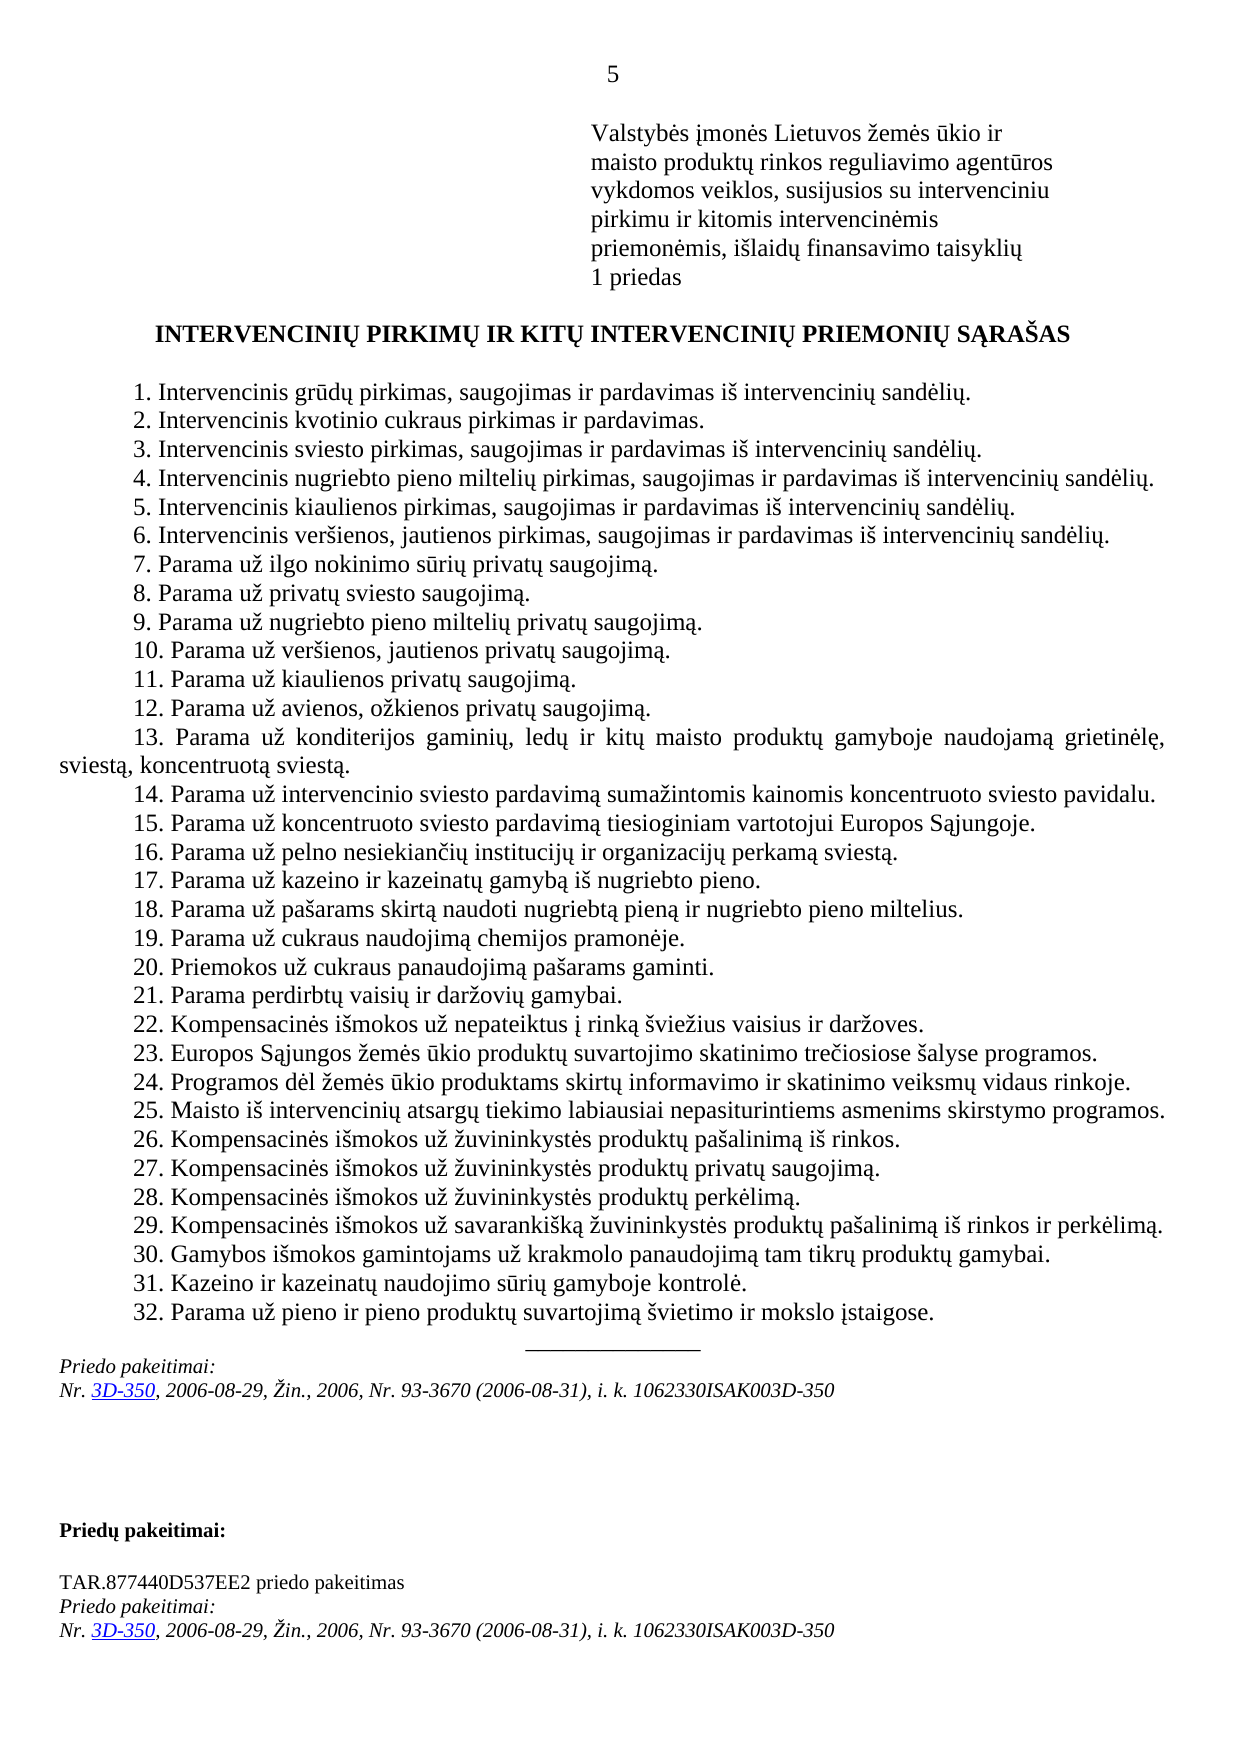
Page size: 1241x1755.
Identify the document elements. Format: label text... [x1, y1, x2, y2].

text 5. Intervencinis kiaulienos pirkimas, saugojimas ir pardavimas iš intervencinių sandėlių. [59, 492, 1167, 521]
text maisto produktų rinkos reguliavimo agentūros [59, 147, 1167, 176]
text 15. Parama už koncentruoto sviesto pardavimą tiesioginiam vartotojui Europos Sąjungoje. [59, 808, 1167, 837]
text pirkimu ir kitomis intervencinėmis [59, 204, 1167, 233]
text 25. Maisto iš intervencinių atsargų tiekimo labiausiai nepasiturintiems asmenims skirstymo programos. [59, 1096, 1167, 1124]
text 6. Intervencinis veršienos, jautienos pirkimas, saugojimas ir pardavimas iš intervencinių sandėlių. [59, 521, 1167, 549]
text 3. Intervencinis sviesto pirkimas, saugojimas ir pardavimas iš intervencinių sandėlių. [59, 434, 1167, 463]
text ______________ [59, 1326, 1167, 1354]
text Valstybės įmonės Lietuvos žemės ūkio ir [584, 118, 1167, 147]
text 1. Intervencinis grūdų pirkimas, saugojimas ir pardavimas iš intervencinių sandėlių. [59, 377, 1167, 406]
text 16. Parama už pelno nesiekiančių institucijų ir organizacijų perkamą sviestą. [59, 837, 1167, 866]
text 7. Parama už ilgo nokinimo sūrių privatų saugojimą. [59, 549, 1167, 578]
text vykdomos veiklos, susijusios su intervenciniu [59, 176, 1167, 204]
text 1 priedas [59, 262, 1167, 291]
text 17. Parama už kazeino ir kazeinatų gamybą iš nugriebto pieno. [59, 866, 1167, 894]
text 21. Parama perdirbtų vaisių ir daržovių gamybai. [59, 981, 1167, 1009]
text priemonėmis, išlaidų finansavimo taisyklių [59, 233, 1167, 262]
text INTERVENCINIŲ PIRKIMŲ IR KITŲ INTERVENCINIŲ PRIEMONIŲ SĄRAŠAS [59, 319, 1167, 348]
text 12. Parama už avienos, ožkienos privatų saugojimą. [59, 693, 1167, 722]
text 23. Europos Sąjungos žemės ūkio produktų suvartojimo skatinimo trečiosiose šalyse programos. [59, 1038, 1167, 1067]
text Priedo pakeitimai: [59, 1594, 1167, 1618]
text Priedo pakeitimai: [59, 1354, 1167, 1378]
text Nr. 3D-350, 2006-08-29, Žin., 2006, Nr. 93-3670 (2006-08-31), i. k. 1062330ISAK003D-350 [59, 1378, 1167, 1402]
text Nr. 3D-350, 2006-08-29, Žin., 2006, Nr. 93-3670 (2006-08-31), i. k. 1062330ISAK003D-350 [59, 1618, 1167, 1642]
text 26. Kompensacinės išmokos už žuvininkystės produktų pašalinimą iš rinkos. [59, 1124, 1167, 1153]
text 31. Kazeino ir kazeinatų naudojimo sūrių gamyboje kontrolė. [59, 1268, 1167, 1297]
text 24. Programos dėl žemės ūkio produktams skirtų informavimo ir skatinimo veiksmų vidaus rinkoje. [59, 1067, 1167, 1096]
text 22. Kompensacinės išmokos už nepateiktus į rinką šviežius vaisius ir daržoves. [59, 1009, 1167, 1038]
text 4. Intervencinis nugriebto pieno miltelių pirkimas, saugojimas ir pardavimas iš intervencinių sandėlių. [59, 463, 1167, 492]
text 32. Parama už pieno ir pieno produktų suvartojimą švietimo ir mokslo įstaigose. [59, 1297, 1167, 1326]
text 20. Priemokos už cukraus panaudojimą pašarams gaminti. [59, 952, 1167, 981]
text 27. Kompensacinės išmokos už žuvininkystės produktų privatų saugojimą. [59, 1153, 1167, 1182]
text 30. Gamybos išmokos gamintojams už krakmolo panaudojimą tam tikrų produktų gamybai. [59, 1239, 1167, 1268]
text 28. Kompensacinės išmokos už žuvininkystės produktų perkėlimą. [59, 1182, 1167, 1211]
text 8. Parama už privatų sviesto saugojimą. [59, 578, 1167, 607]
text 29. Kompensacinės išmokos už savarankišką žuvininkystės produktų pašalinimą iš rinkos ir perkėlimą. [59, 1211, 1167, 1239]
text 14. Parama už intervencinio sviesto pardavimą sumažintomis kainomis koncentruoto sviesto pavidalu. [59, 779, 1167, 808]
text Priedų pakeitimai: [59, 1517, 1167, 1542]
text 13. Parama už konditerijos gaminių, ledų ir kitų maisto produktų gamyboje naudojamą grietinėlę, sviestą, koncentruotą sviestą. [59, 722, 1167, 779]
text 11. Parama už kiaulienos privatų saugojimą. [59, 664, 1167, 693]
text 18. Parama už pašarams skirtą naudoti nugriebtą pieną ir nugriebto pieno miltelius. [59, 894, 1167, 923]
text TAR.877440D537EE2 priedo pakeitimas [59, 1570, 1167, 1594]
text 2. Intervencinis kvotinio cukraus pirkimas ir pardavimas. [59, 406, 1167, 434]
text 9. Parama už nugriebto pieno miltelių privatų saugojimą. [59, 607, 1167, 636]
text 19. Parama už cukraus naudojimą chemijos pramonėje. [59, 923, 1167, 952]
text 10. Parama už veršienos, jautienos privatų saugojimą. [59, 636, 1167, 664]
